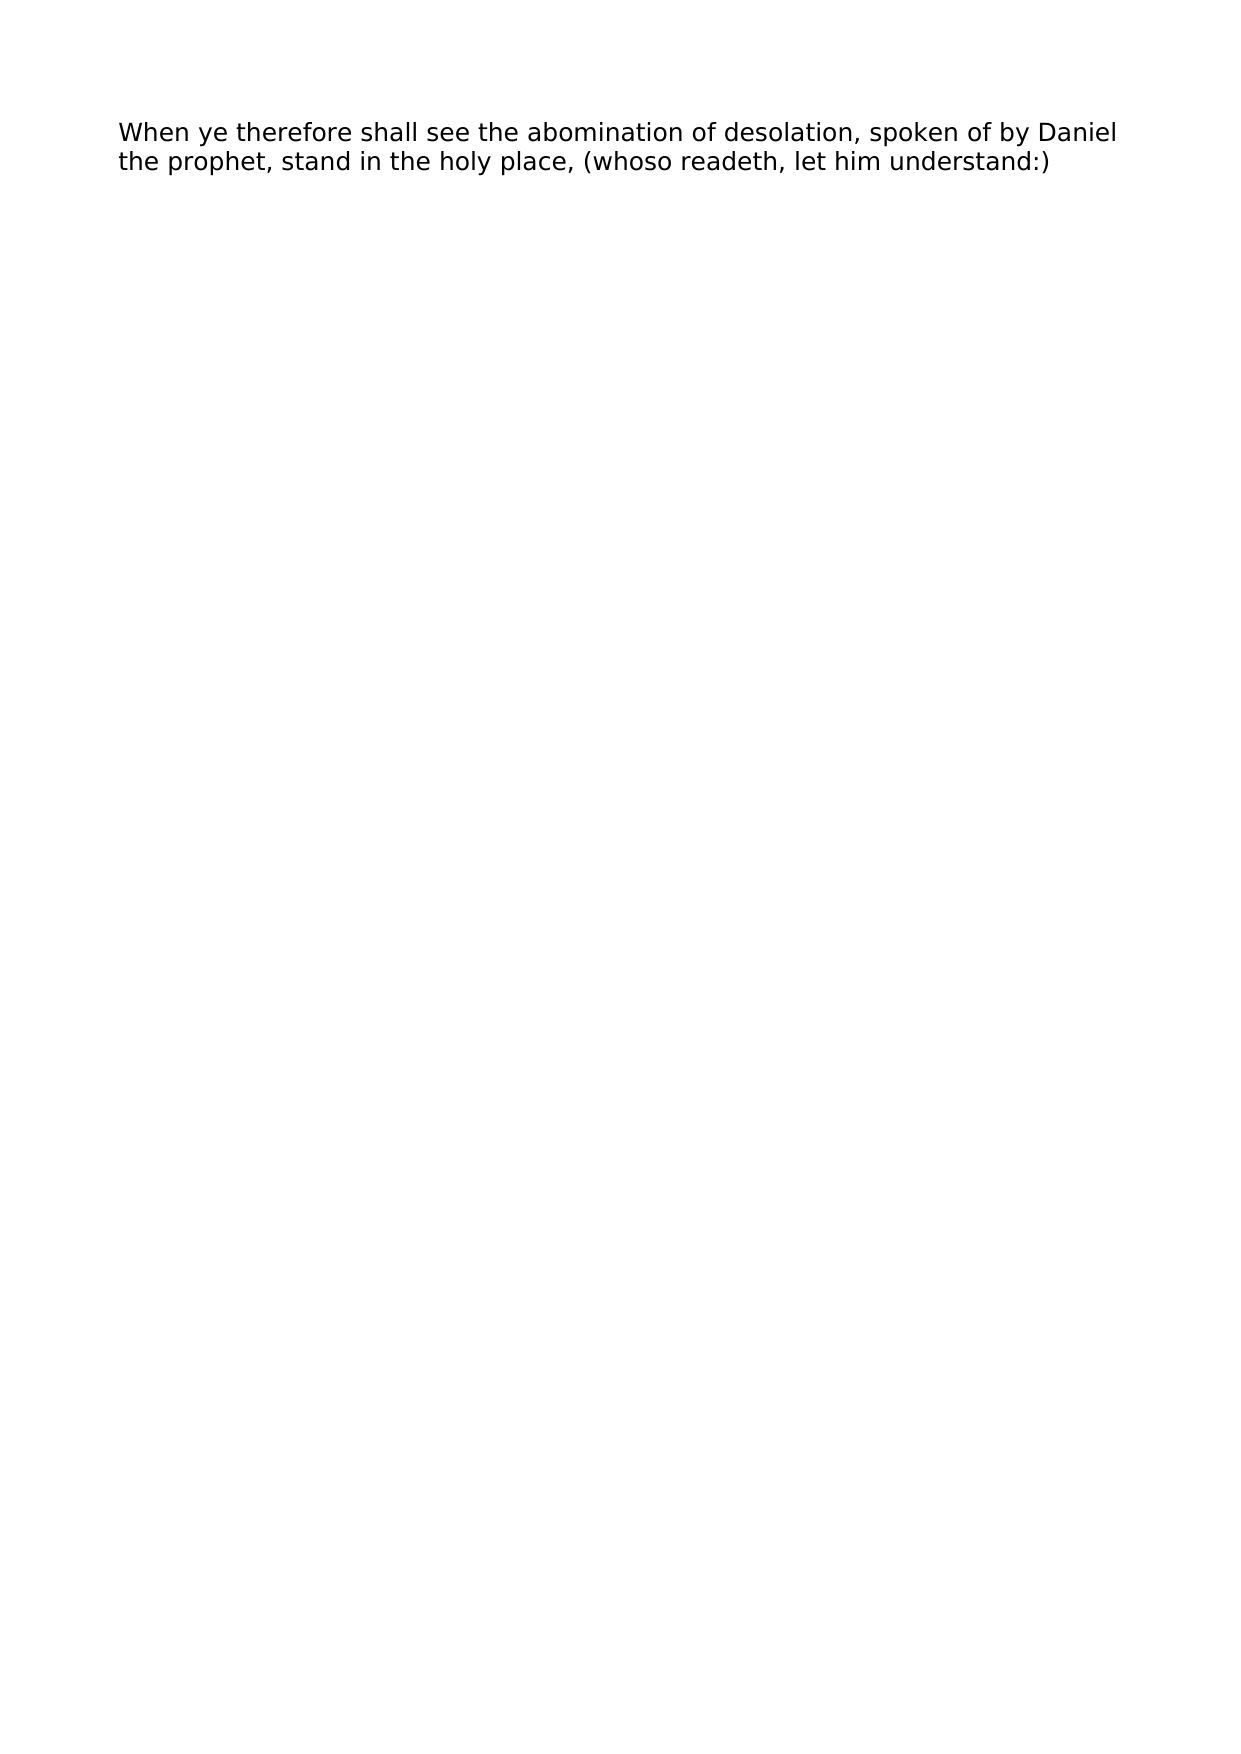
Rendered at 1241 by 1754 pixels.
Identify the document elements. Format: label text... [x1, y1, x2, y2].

text When ye therefore shall see the abomination of desolation, spoken of by Daniel the prophet, stand in the holy place, (whoso readeth, let him understand:) [118, 118, 1122, 176]
